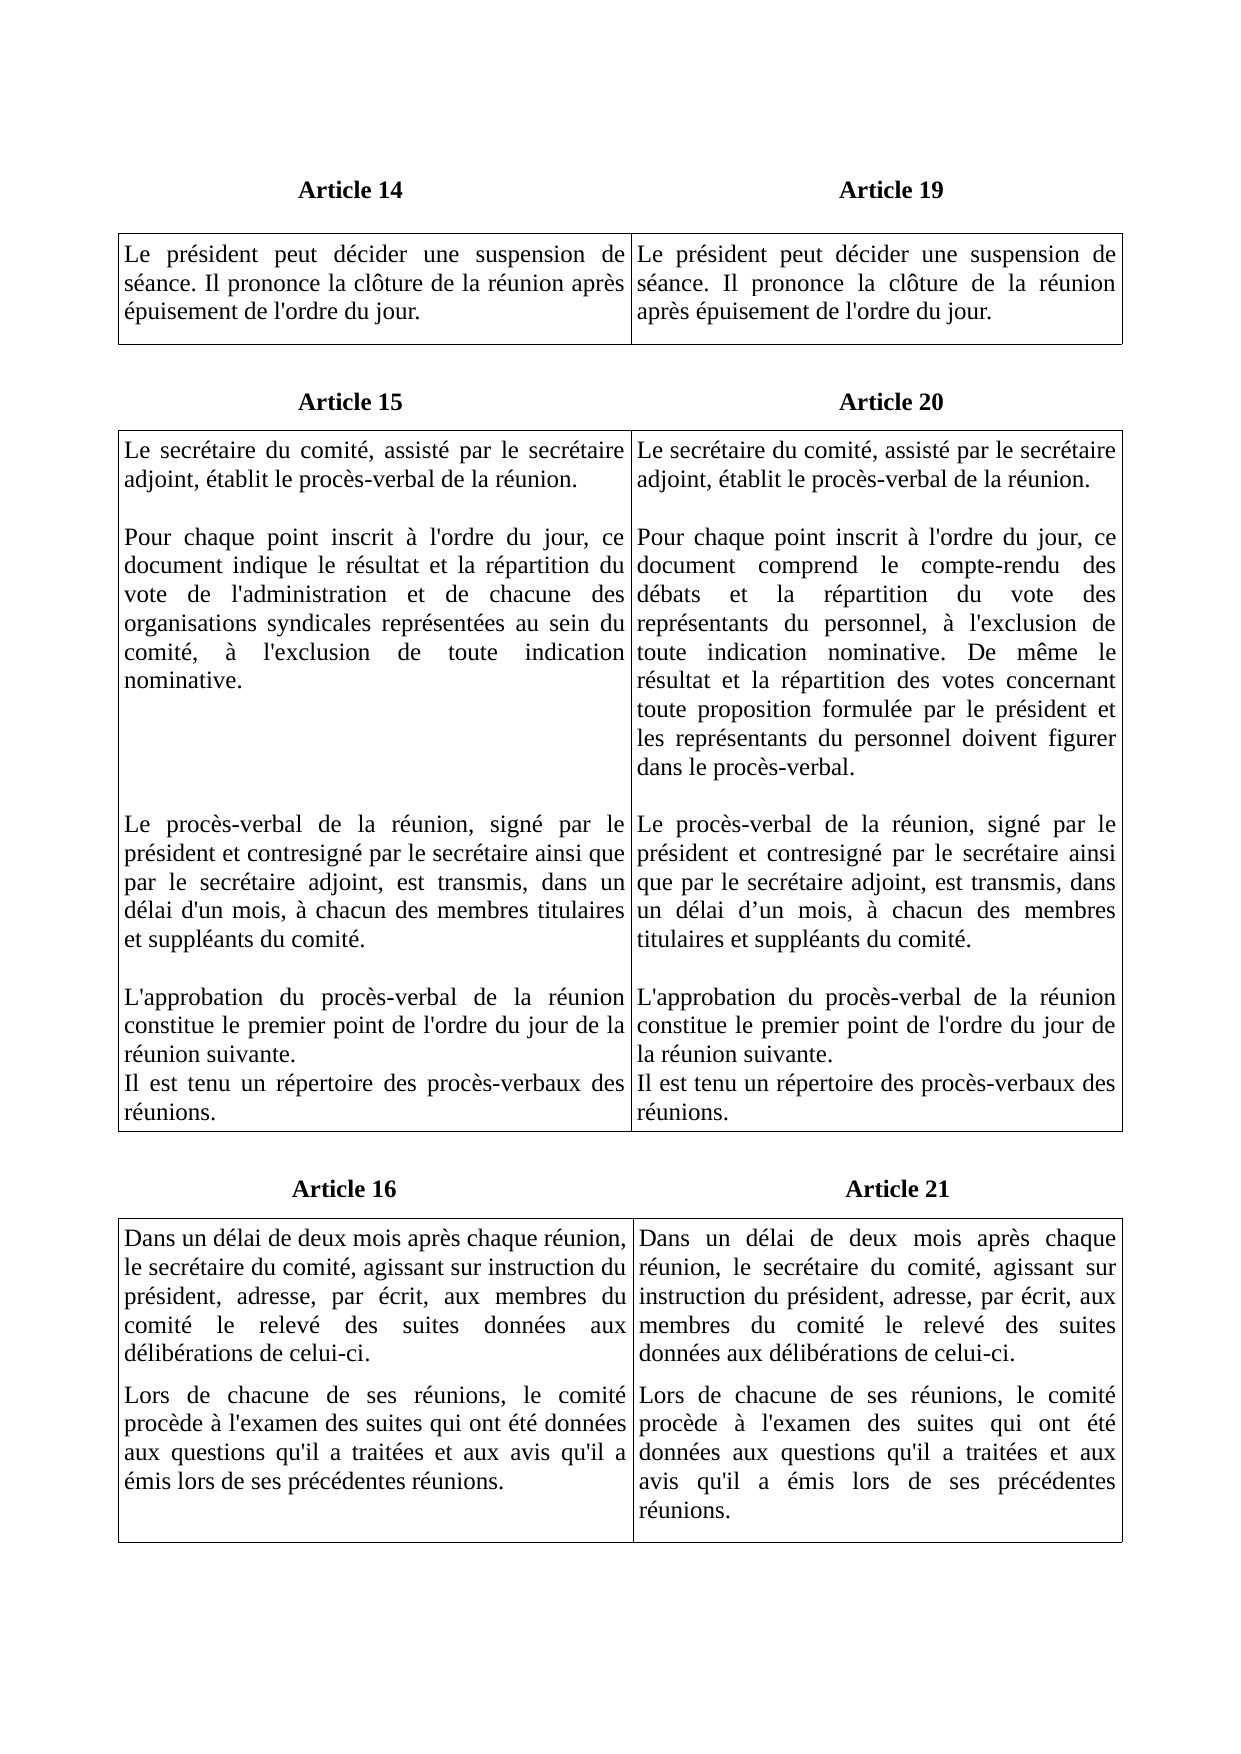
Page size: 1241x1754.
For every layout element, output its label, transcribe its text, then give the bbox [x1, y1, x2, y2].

table_header Le président peut décider une suspension de séance. Il prononce la clôture de la réunion après épuisement de l'ordre du jour. [632, 234, 1122, 343]
table_header Dans un délai de deux mois après chaque réunion, le secrétaire du comité, agissant sur instruction du président, adresse, par écrit, aux membres du comité le relevé des suites données aux délibérations de celui-ci. Lors de chacune de ses réunions, le comité procède à l'examen des suites qui ont été données aux questions qu'il a traitées et aux avis qu'il a émis lors de ses précédentes réunions. [119, 1219, 633, 1542]
table_header Le président peut décider une suspension de séance. Il prononce la clôture de la réunion après épuisement de l'ordre du jour. [119, 234, 631, 343]
text Article 15 Article 20 [118, 387, 1122, 415]
table_header Dans un délai de deux mois après chaque réunion, le secrétaire du comité, agissant sur instruction du président, adresse, par écrit, aux membres du comité le relevé des suites données aux délibérations de celui-ci. Lors de chacune de ses réunions, le comité procède à l'examen des suites qui ont été données aux questions qu'il a traitées et aux avis qu'il a émis lors de ses précédentes réunions. [634, 1219, 1122, 1542]
table_header Le secrétaire du comité, assisté par le secrétaire adjoint, établit le procès-verbal de la réunion. Pour chaque point inscrit à l'ordre du jour, ce document indique le résultat et la répartition du vote de l'administration et de chacune des organisations syndicales représentées au sein du comité, à l'exclusion de toute indication nominative. Le procès-verbal de la réunion, signé par le président et contresigné par le secrétaire ainsi que par le secrétaire adjoint, est transmis, dans un délai d'un mois, à chacun des membres titulaires et suppléants du comité. L'approbation du procès-verbal de la réunion constitue le premier point de l'ordre du jour de la réunion suivante. Il est tenu un répertoire des procès-verbaux des réunions. [119, 431, 631, 1131]
table_header Le secrétaire du comité, assisté par le secrétaire adjoint, établit le procès-verbal de la réunion. Pour chaque point inscrit à l'ordre du jour, ce document comprend le compte-rendu des débats et la répartition du vote des représentants du personnel, à l'exclusion de toute indication nominative. De même le résultat et la répartition des votes concernant toute proposition formulée par le président et les représentants du personnel doivent figurer dans le procès-verbal. Le procès-verbal de la réunion, signé par le président et contresigné par le secrétaire ainsi que par le secrétaire adjoint, est transmis, dans un délai d’un mois, à chacun des membres titulaires et suppléants du comité. L'approbation du procès-verbal de la réunion constitue le premier point de l'ordre du jour de la réunion suivante. Il est tenu un répertoire des procès-verbaux des réunions. [632, 431, 1122, 1131]
text Article 14 Article 19 [118, 176, 1122, 204]
text Article 16 Article 21 [118, 1174, 1122, 1203]
